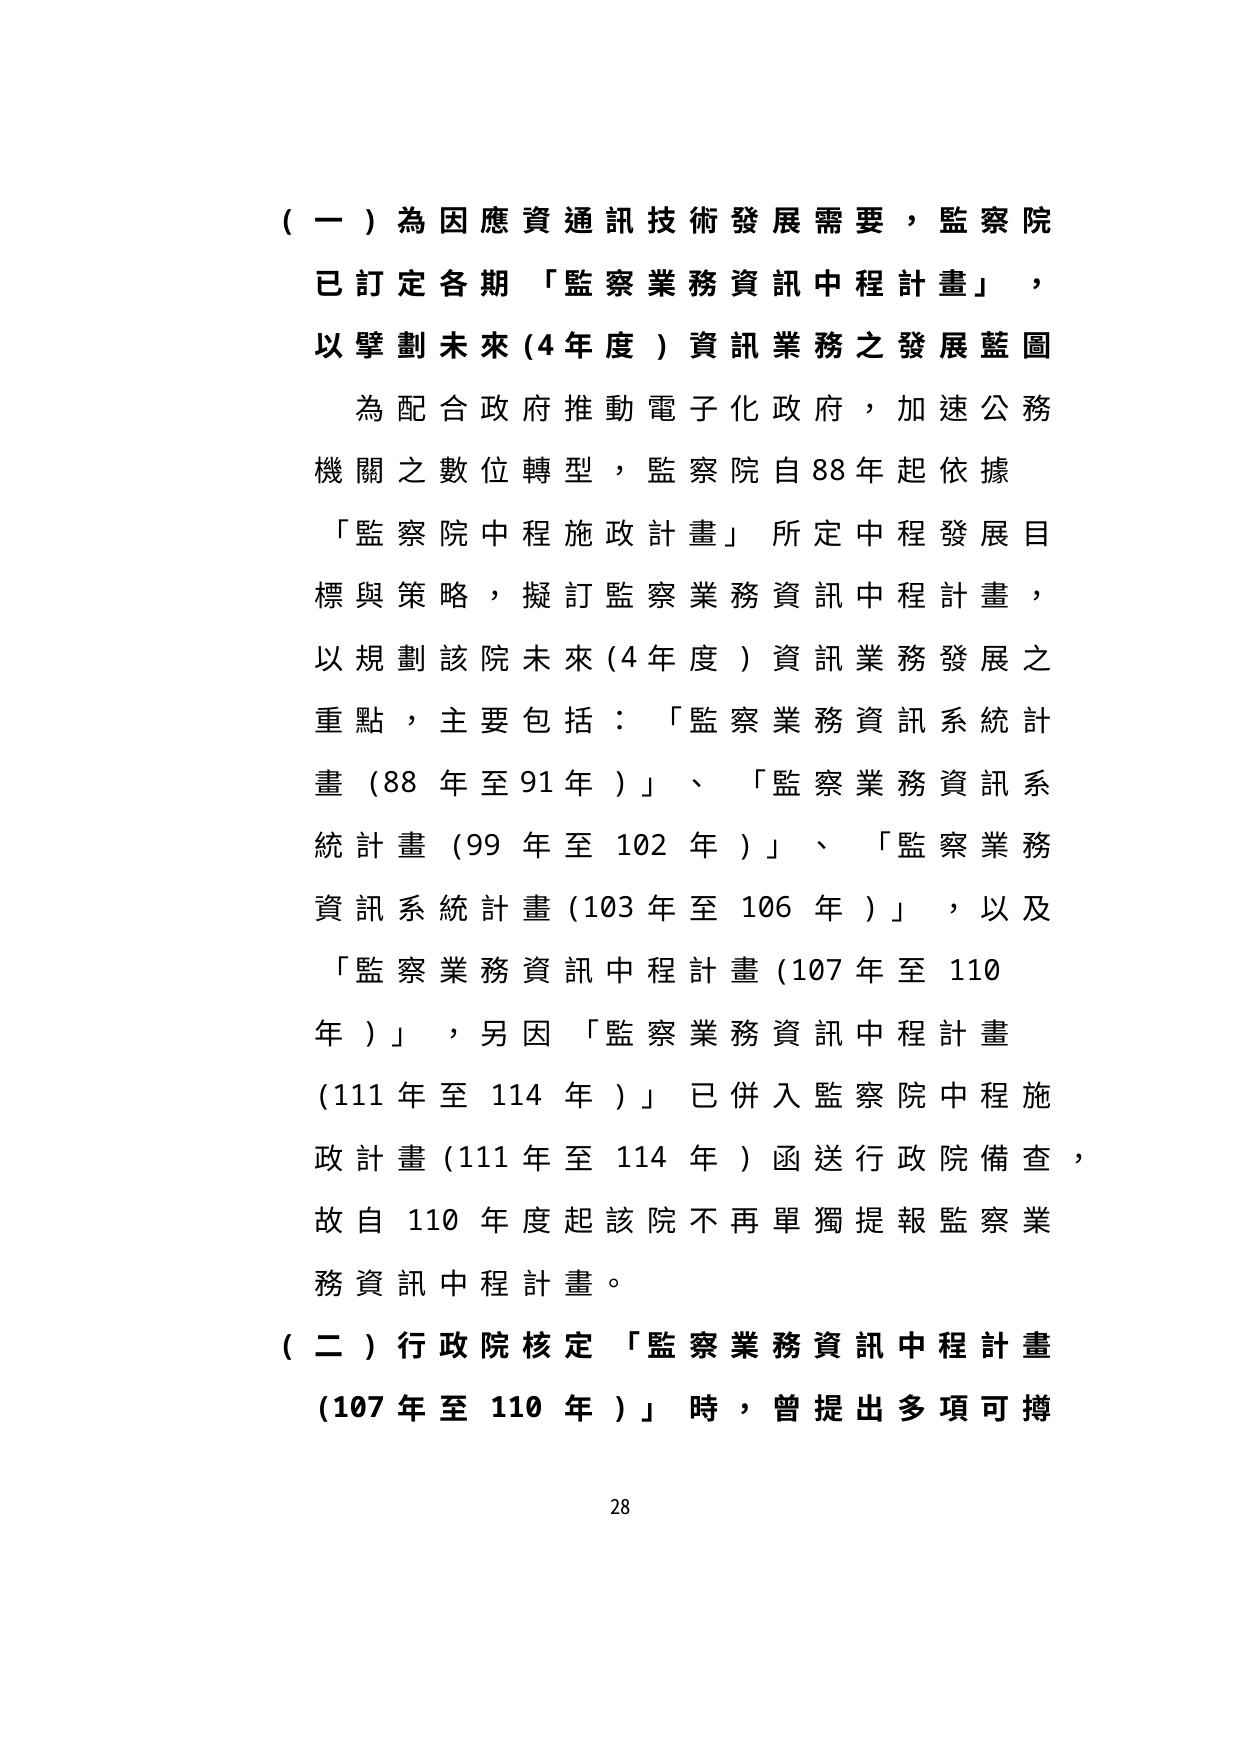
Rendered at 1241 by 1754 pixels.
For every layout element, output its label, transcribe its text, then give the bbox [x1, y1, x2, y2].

text (一)為因應資通訊技術發展需要，監察院已訂定各期「監察業務資訊中程計畫」，以擘劃未來(4年度)資訊業務之發展藍圖 [242, 177, 1058, 365]
text 為配合政府推動電子化政府，加速公務機關之數位轉型，監察院自88年起依據「監察院中程施政計畫」所定中程發展目標與策略，擬訂監察業務資訊中程計畫，以規劃該院未來(4年度)資訊業務發展之重點，主要包括：「監察業務資訊系統計畫(88年至91年)」、「監察業務資訊系統計畫(99年至102年)」、「監察業務資訊系統計畫(103年至106年)」，以及「監察業務資訊中程計畫(107年至110年)」，另因「監察業務資訊中程計畫(111年至114年)」已併入監察院中程施政計畫(111年至114年)函送行政院備查，故自110年度起該院不再單獨提報監察業務資訊中程計畫。 [271, 365, 1058, 1302]
text (二)行政院核定「監察業務資訊中程計畫(107年至110年)」時，曾提出多項可撙 [242, 1302, 1058, 1427]
